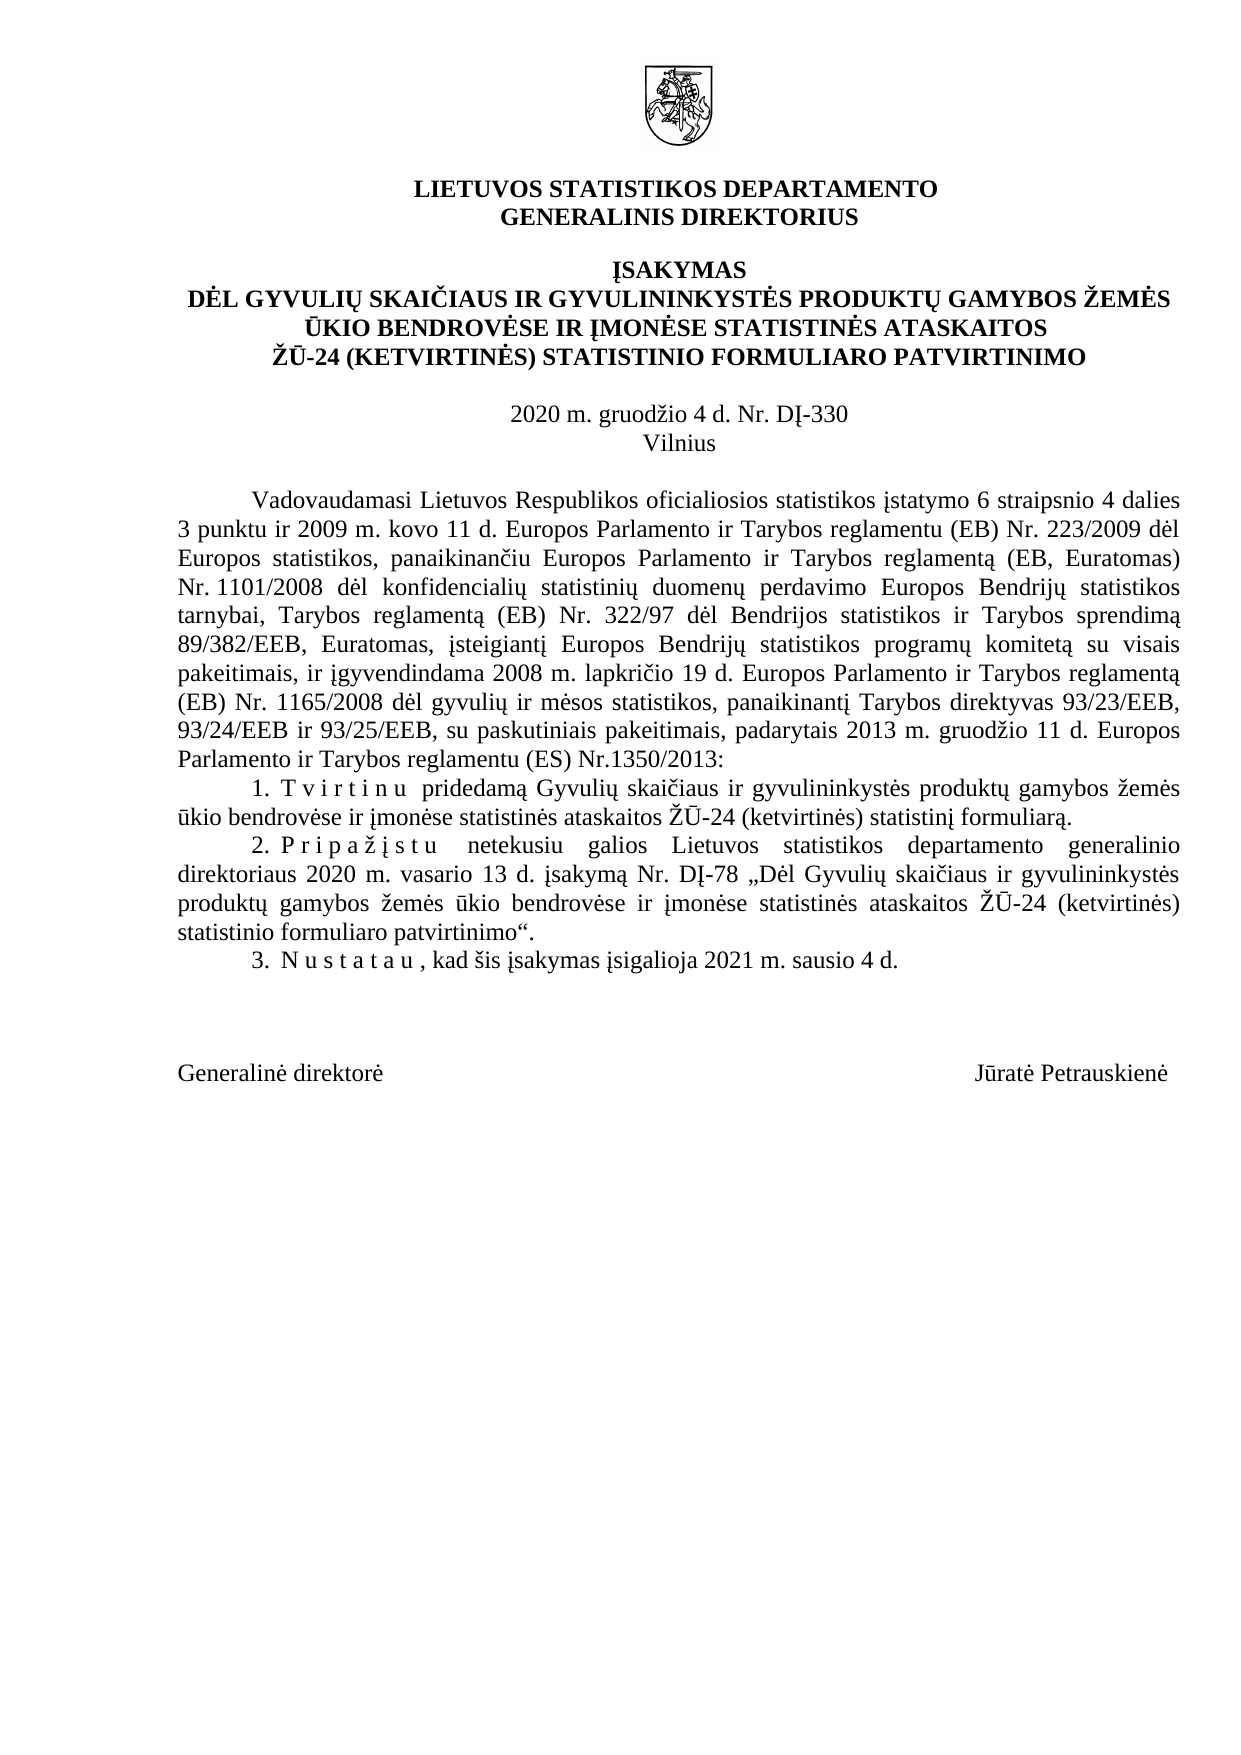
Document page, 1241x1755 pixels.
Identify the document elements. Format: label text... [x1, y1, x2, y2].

text Generalinė direktorė Jūratė Petrauskienė [177, 1058, 1181, 1087]
text DĖL GYVULIŲ SKAIČIAUS IR GYVULININKYSTĖS PRODUKTŲ GAMYBOS ŽEMĖS ŪKIO BENDROVĖSE IR ĮMONĖSE STATISTINĖS ATASKAITOS ŽŪ-24 (KETVIRTINĖS) STATISTINIO FORMULIARO PATVIRTINIMO [177, 284, 1181, 370]
text GENERALINIS DIREKTORIUS [177, 202, 1181, 231]
text Vadovaudamasi Lietuvos Respublikos oficialiosios statistikos įstatymo 6 straipsnio 4 dalies 3 punktu ir 2009 m. kovo 11 d. Europos Parlamento ir Tarybos reglamentu (EB) Nr. 223/2009 dėl Europos statistikos, panaikinančiu Europos Parlamento ir Tarybos reglamentą (EB, Euratomas) Nr. 1101/2008 dėl konfidencialių statistinių duomenų perdavimo Europos Bendrijų statistikos tarnybai, Tarybos reglamentą (EB) Nr. 322/97 dėl Bendrijos statistikos ir Tarybos sprendimą 89/382/EEB, Euratomas, įsteigiantį Europos Bendrijų statistikos programų komitetą su visais pakeitimais, ir įgyvendindama 2008 m. lapkričio 19 d. Europos Parlamento ir Tarybos reglamentą (EB) Nr. 1165/2008 dėl gyvulių ir mėsos statistikos, panaikinantį Tarybos direktyvas 93/23/EEB, 93/24/EEB ir 93/25/EEB, su paskutiniais pakeitimais, padarytais 2013 m. gruodžio 11 d. Europos Parlamento ir Tarybos reglamentu (ES) Nr.1350/2013: [177, 485, 1181, 773]
text 1. Tvirtinu pridedamą Gyvulių skaičiaus ir gyvulininkystės produktų gamybos žemės ūkio bendrovėse ir įmonėse statistinės ataskaitos ŽŪ-24 (ketvirtinės) statistinį formuliarą. [177, 773, 1181, 830]
text 3. Nustatau, kad šis įsakymas įsigalioja 2021 m. sausio 4 d. [177, 945, 1181, 974]
text LIETUVOS STATISTIKOS DEPARTAMENTO [177, 174, 1181, 202]
text ĮSAKYMAS [177, 255, 1181, 284]
text 2020 m. gruodžio 4 d. Nr. DĮ-330 [177, 399, 1181, 428]
text Vilnius [177, 428, 1181, 457]
text 2. Pripažįstu netekusiu galios Lietuvos statistikos departamento generalinio direktoriaus 2020 m. vasario 13 d. įsakymą Nr. DĮ-78 „Dėl Gyvulių skaičiaus ir gyvulininkystės produktų gamybos žemės ūkio bendrovėse ir įmonėse statistinės ataskaitos ŽŪ-24 (ketvirtinės) statistinio formuliaro patvirtinimo“. [177, 830, 1181, 945]
